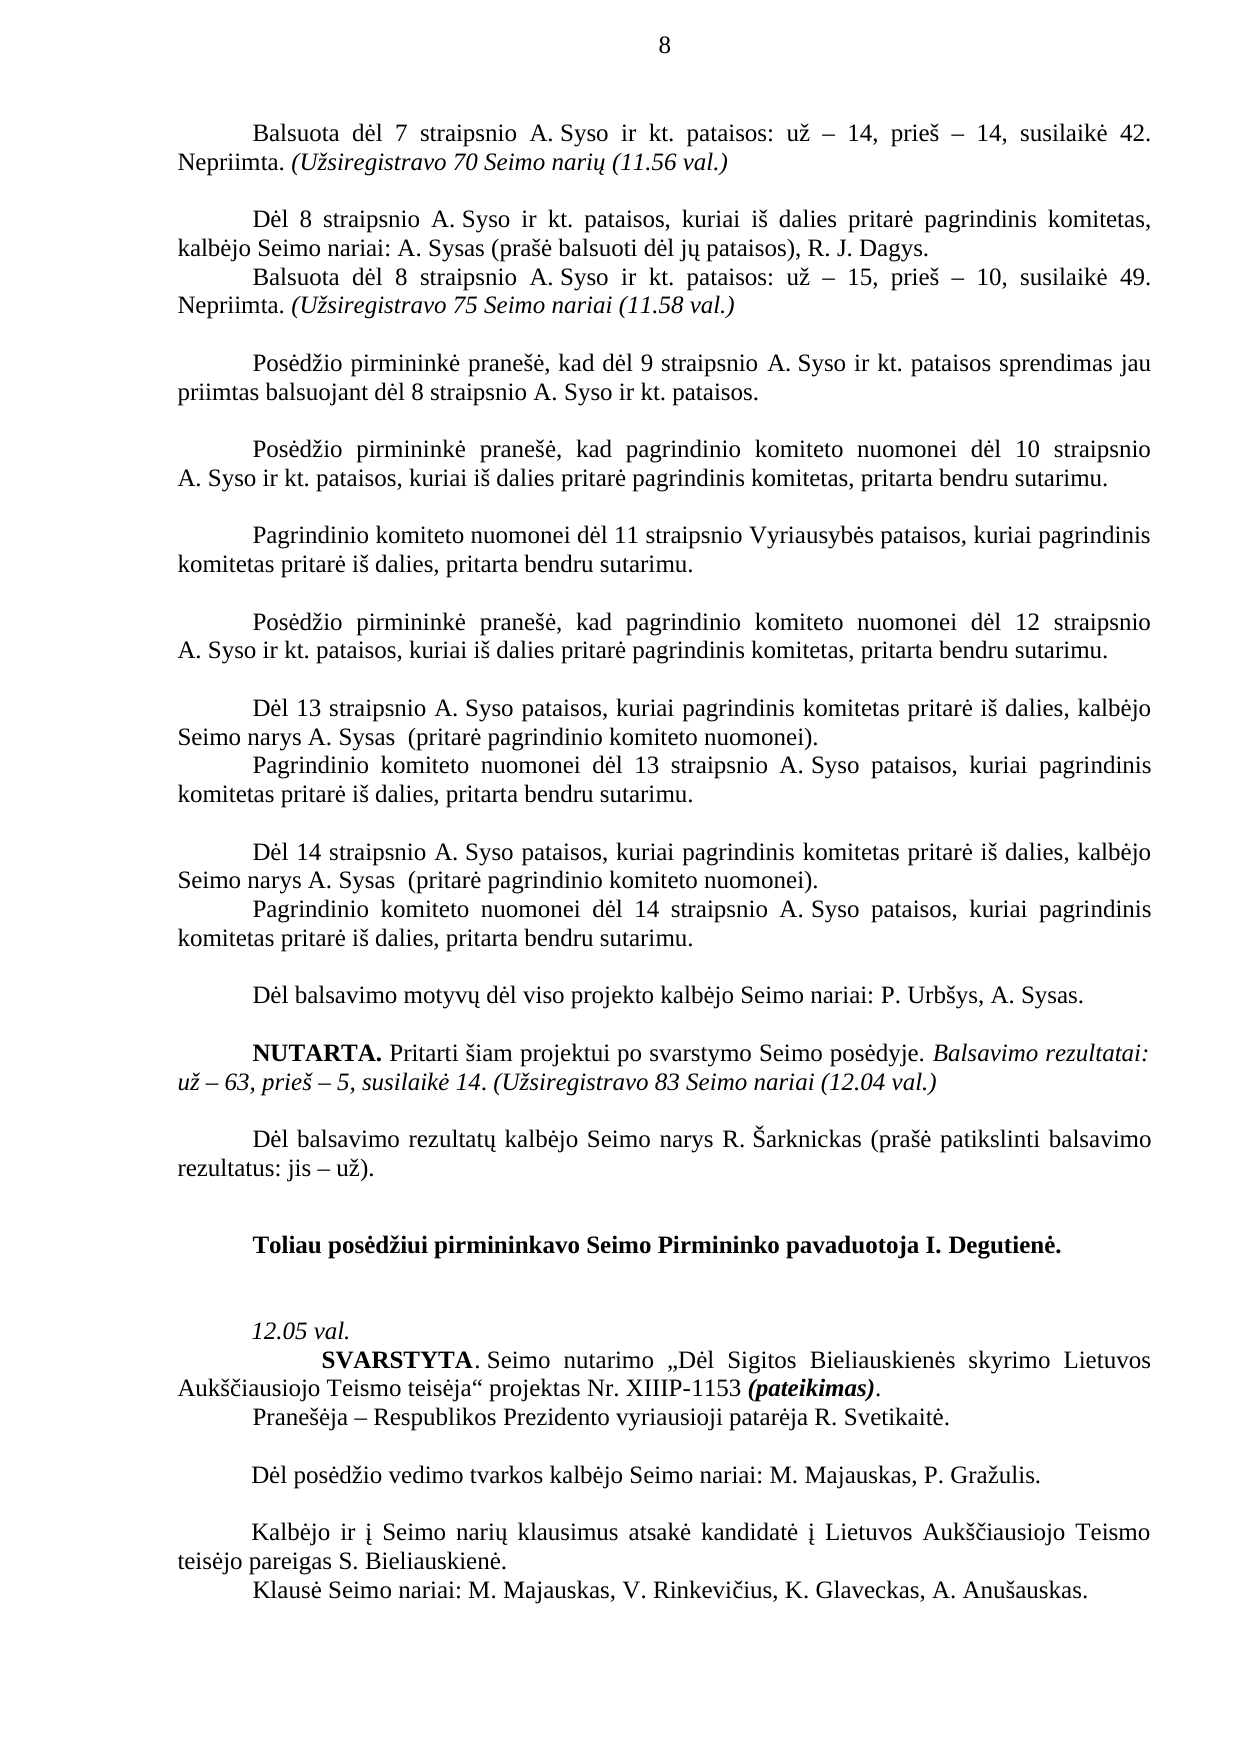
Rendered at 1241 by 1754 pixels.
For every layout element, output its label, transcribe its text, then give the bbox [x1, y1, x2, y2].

text Posėdžio pirmininkė pranešė, kad pagrindinio komiteto nuomonei dėl 10 straipsnio A. Syso ir kt. pataisos, kuriai iš dalies pritarė pagrindinis komitetas, pritarta bendru sutarimu. [177, 434, 1152, 492]
text Dėl 13 straipsnio A. Syso pataisos, kuriai pagrindinis komitetas pritarė iš dalies, kalbėjo Seimo narys A. Sysas (pritarė pagrindinio komiteto nuomonei). [177, 693, 1152, 751]
text NUTARTA. Pritarti šiam projektui po svarstymo Seimo posėdyje. Balsavimo rezultatai: už – 63, prieš – 5, susilaikė 14. (Užsiregistravo 83 Seimo nariai (12.04 val.) [177, 1038, 1152, 1096]
text Pranešėja – Respublikos Prezidento vyriausioji patarėja R. Svetikaitė. [177, 1402, 1152, 1431]
text Pagrindinio komiteto nuomonei dėl 13 straipsnio A. Syso pataisos, kuriai pagrindinis komitetas pritarė iš dalies, pritarta bendru sutarimu. [177, 751, 1152, 808]
text SVARSTYTA. Seimo nutarimo „Dėl Sigitos Bieliauskienės skyrimo Lietuvos Aukščiausiojo Teismo teisėja“ projektas Nr. XIIIP-1153 (pateikimas). [177, 1345, 1152, 1402]
text Dėl posėdžio vedimo tvarkos kalbėjo Seimo nariai: M. Majauskas, P. Gražulis. [177, 1460, 1152, 1488]
text Posėdžio pirmininkė pranešė, kad pagrindinio komiteto nuomonei dėl 12 straipsnio A. Syso ir kt. pataisos, kuriai iš dalies pritarė pagrindinis komitetas, pritarta bendru sutarimu. [177, 607, 1152, 664]
text Pagrindinio komiteto nuomonei dėl 11 straipsnio Vyriausybės pataisos, kuriai pagrindinis komitetas pritarė iš dalies, pritarta bendru sutarimu. [177, 521, 1152, 578]
text 12.05 val. [177, 1316, 1152, 1345]
text Dėl balsavimo motyvų dėl viso projekto kalbėjo Seimo nariai: P. Urbšys, A. Sysas. [177, 981, 1152, 1009]
text Pagrindinio komiteto nuomonei dėl 14 straipsnio A. Syso pataisos, kuriai pagrindinis komitetas pritarė iš dalies, pritarta bendru sutarimu. [177, 894, 1152, 952]
text Balsuota dėl 8 straipsnio A. Syso ir kt. pataisos: už – 15, prieš – 10, susilaikė 49. Nepriimta. (Užsiregistravo 75 Seimo nariai (11.58 val.) [177, 262, 1152, 319]
text Balsuota dėl 7 straipsnio A. Syso ir kt. pataisos: už – 14, prieš – 14, susilaikė 42. Nepriimta. (Užsiregistravo 70 Seimo narių (11.56 val.) [177, 118, 1152, 176]
text Dėl 8 straipsnio A. Syso ir kt. pataisos, kuriai iš dalies pritarė pagrindinis komitetas, kalbėjo Seimo nariai: A. Sysas (prašė balsuoti dėl jų pataisos), R. J. Dagys. [177, 204, 1152, 262]
text Dėl 14 straipsnio A. Syso pataisos, kuriai pagrindinis komitetas pritarė iš dalies, kalbėjo Seimo narys A. Sysas (pritarė pagrindinio komiteto nuomonei). [177, 837, 1152, 894]
text Toliau posėdžiui pirmininkavo Seimo Pirmininko pavaduotoja I. Degutienė. [177, 1230, 1152, 1258]
text Kalbėjo ir į Seimo narių klausimus atsakė kandidatė į Lietuvos Aukščiausiojo Teismo teisėjo pareigas S. Bieliauskienė. [177, 1517, 1152, 1575]
text Dėl balsavimo rezultatų kalbėjo Seimo narys R. Šarknickas (prašė patikslinti balsavimo rezultatus: jis – už). [177, 1124, 1152, 1182]
text Posėdžio pirmininkė pranešė, kad dėl 9 straipsnio A. Syso ir kt. pataisos sprendimas jau priimtas balsuojant dėl 8 straipsnio A. Syso ir kt. pataisos. [177, 348, 1152, 406]
text Klausė Seimo nariai: M. Majauskas, V. Rinkevičius, K. Glaveckas, A. Anušauskas. [177, 1575, 1152, 1603]
